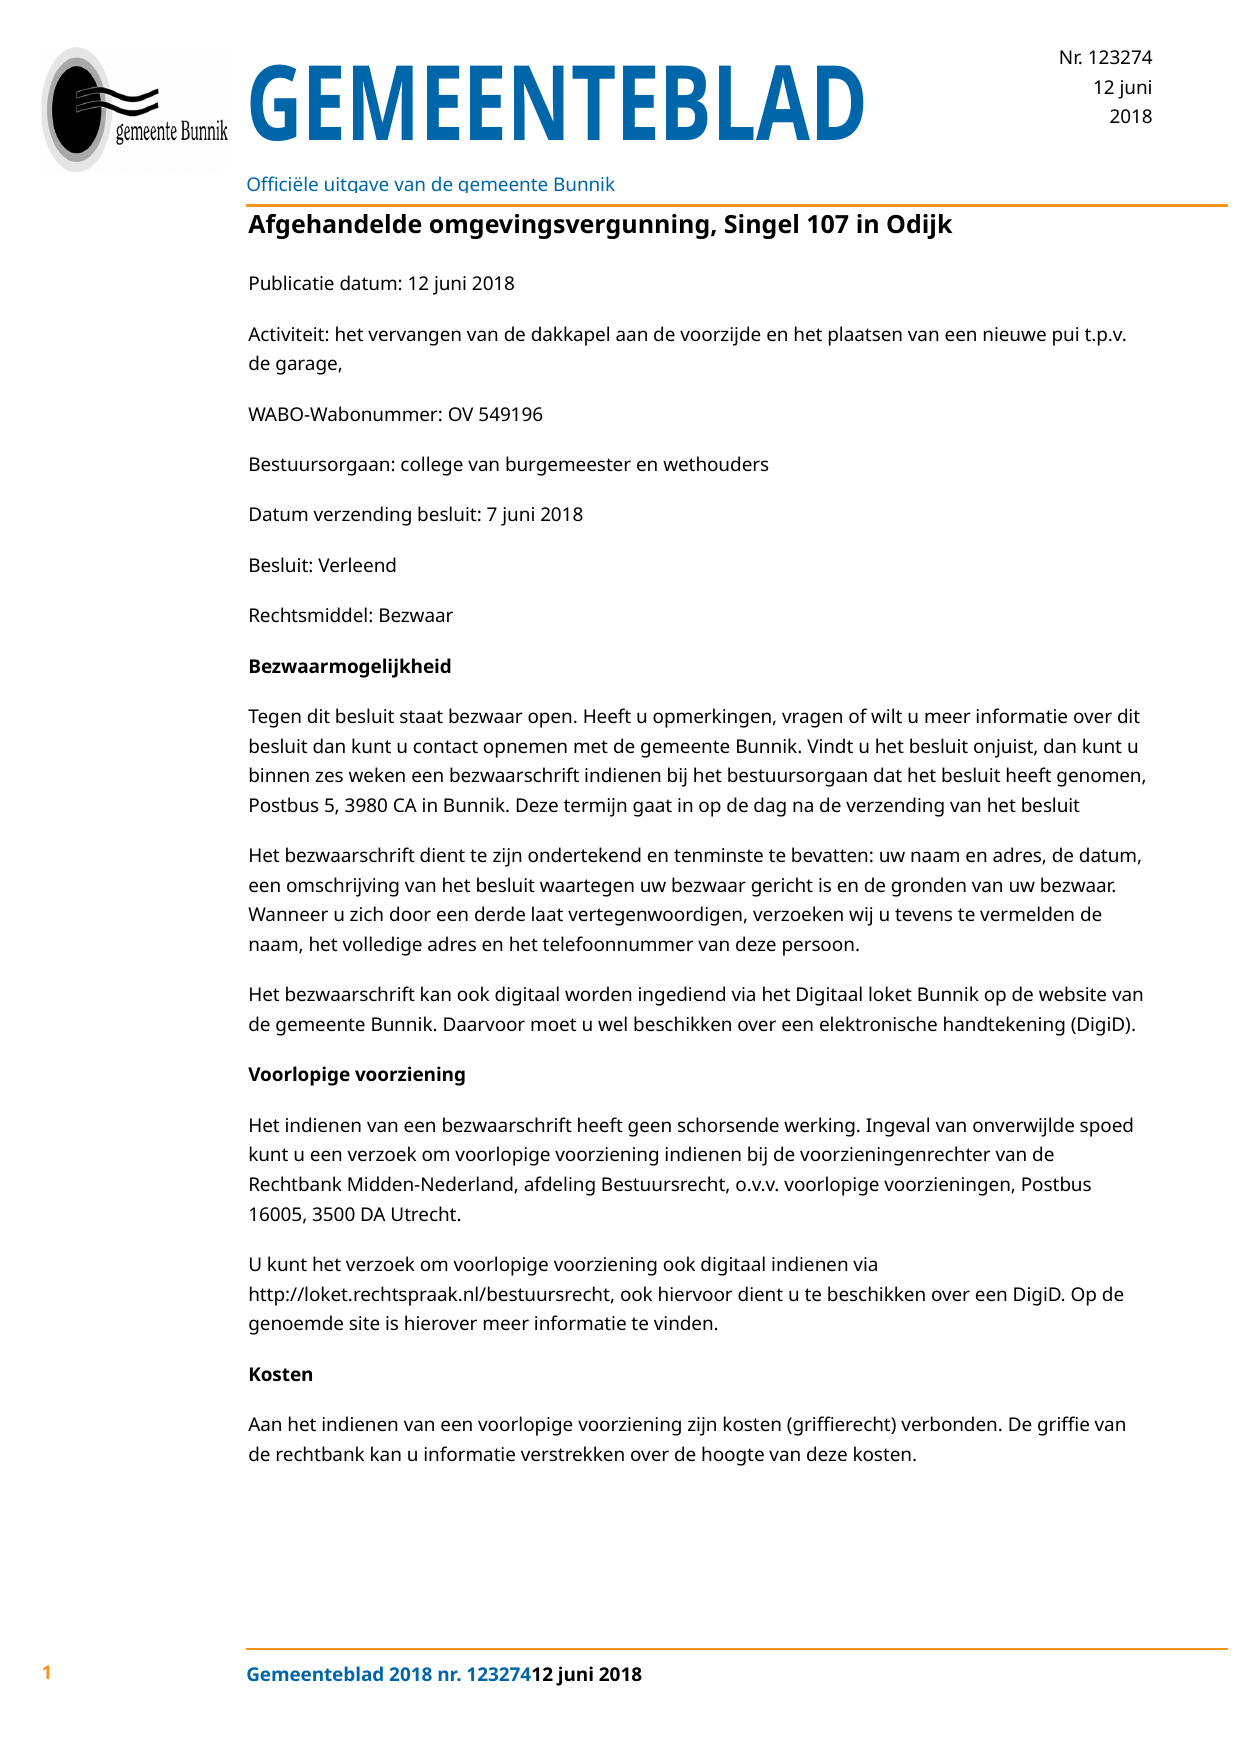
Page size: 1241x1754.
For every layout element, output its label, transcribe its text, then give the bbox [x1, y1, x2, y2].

text Bezwaarmogelijkheid [248, 653, 1152, 678]
text Datum verzending besluit: 7 juni 2018 [248, 502, 1152, 527]
text Het indienen van een bezwaarschrift heeft geen schorsende werking. Ingeval van onverwijlde spoed kunt u een verzoek om voorlopige voorziening indienen bij de voorzieningenrechter van de Rechtbank Midden-Nederland, afdeling Bestuursrecht, o.v.v. voorlopige voorzieningen, Postbus 16005, 3500 DA Utrecht. [248, 1112, 1152, 1226]
text U kunt het verzoek om voorlopige voorziening ook digitaal indienen via http://loket.rechtspraak.nl/bestuursrecht, ook hiervoor dient u te beschikken over een DigiD. Op de genoemde site is hierover meer informatie te vinden. [248, 1251, 1152, 1336]
text Rechtsmiddel: Bezwaar [248, 602, 1152, 628]
text Het bezwaarschrift dient te zijn ondertekend en tenminste te bevatten: uw naam en adres, de datum, een omschrijving van het besluit waartegen uw bezwaar gericht is en de gronden van uw bezwaar. Wanneer u zich door een derde laat vertegenwoordigen, verzoeken wij u tevens te vermelden de naam, het volledige adres en het telefoonnummer van deze persoon. [248, 842, 1152, 957]
text Besluit: Verleend [248, 552, 1152, 578]
text Afgehandelde omgevingsvergunning, Singel 107 in Odijk [248, 207, 1152, 241]
text Aan het indienen van een voorlopige voorziening zijn kosten (griffierecht) verbonden. De griffie van de rechtbank kan u informatie verstrekken over de hoogte van deze kosten. [248, 1411, 1152, 1466]
text Tegen dit besluit staat bezwaar open. Heeft u opmerkingen, vragen of wilt u meer informatie over dit besluit dan kunt u contact opnemen met de gemeente Bunnik. Vindt u het besluit onjuist, dan kunt u binnen zes weken een bezwaarschrift indienen bij het bestuursorgaan dat het besluit heeft genomen, Postbus 5, 3980 CA in Bunnik. Deze termijn gaat in op de dag na de verzending van het besluit [248, 703, 1152, 818]
text Het bezwaarschrift kan ook digitaal worden ingediend via het Digitaal loket Bunnik op de website van de gemeente Bunnik. Daarvoor moet u wel beschikken over een elektronische handtekening (DigiD). [248, 982, 1152, 1037]
text Activiteit: het vervangen van de dakkapel aan de voorzijde en het plaatsen van een nieuwe pui t.p.v. de garage, [248, 321, 1152, 376]
text Voorlopige voorziening [248, 1062, 1152, 1087]
text Kosten [248, 1361, 1152, 1386]
picture [41, 47, 231, 172]
text Bestuursorgaan: college van burgemeester en wethouders [248, 451, 1152, 477]
text Publicatie datum: 12 juni 2018 [248, 270, 1152, 296]
text WABO-Wabonummer: OV 549196 [248, 401, 1152, 426]
